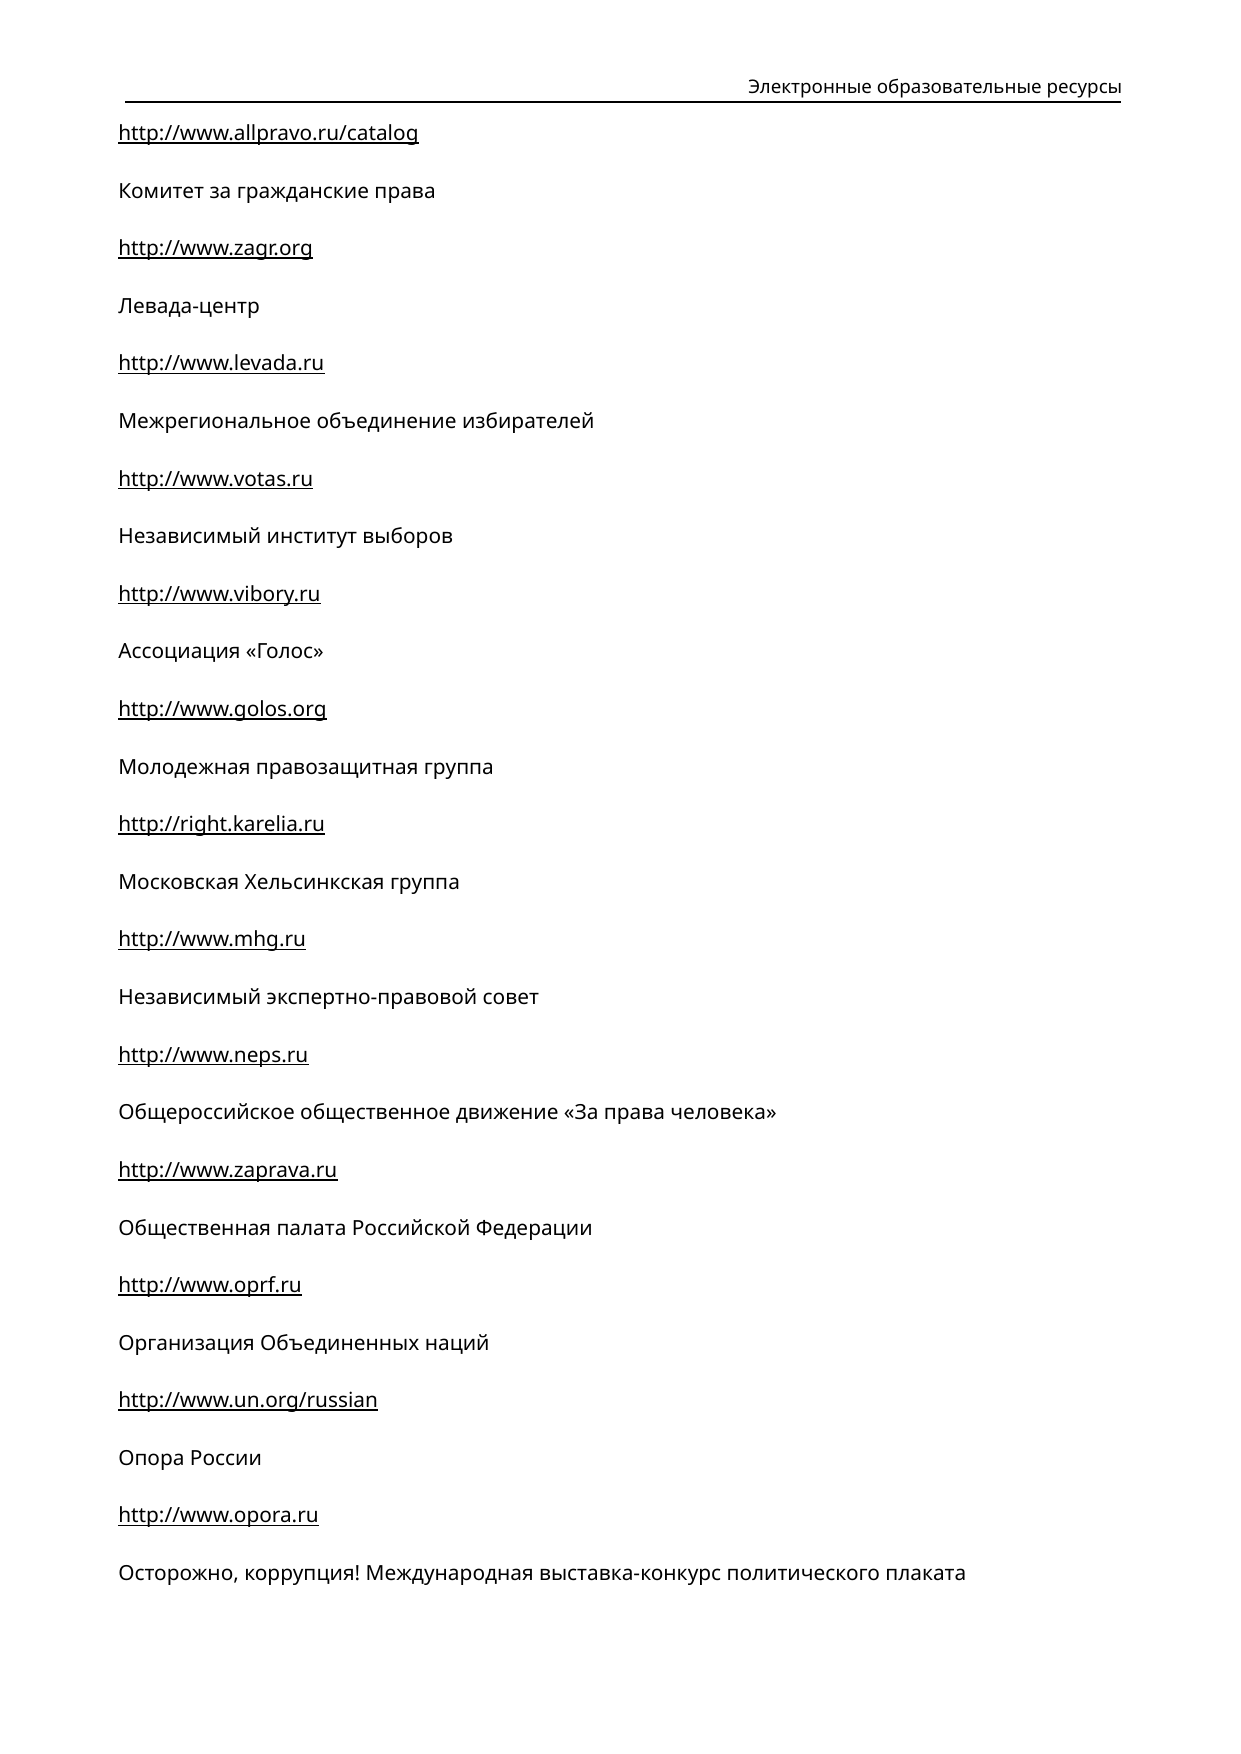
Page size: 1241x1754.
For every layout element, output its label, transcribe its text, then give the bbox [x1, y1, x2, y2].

text Московская Хельсинкская группа [118, 867, 1122, 895]
text Осторожно, коррупция! Международная выставка-конкурс политического плаката [118, 1558, 1122, 1587]
text http://www.neps.ru [118, 1040, 1122, 1068]
text http://www.vibory.ru [118, 579, 1122, 607]
text http://www.votas.ru [118, 464, 1122, 492]
text http://www.mhg.ru [118, 924, 1122, 953]
text http://www.oprf.ru [118, 1270, 1122, 1299]
text Ассоциация «Голос» [118, 637, 1122, 665]
text Общественная палата Российской Федерации [118, 1213, 1122, 1241]
text Организация Объединенных наций [118, 1328, 1122, 1356]
text Общероссийское общественное движение «За права человека» [118, 1097, 1122, 1126]
text Молодежная правозащитная группа [118, 752, 1122, 780]
text Левада-центр [118, 291, 1122, 319]
text Межрегиональное объединение избирателей [118, 406, 1122, 434]
text http://www.levada.ru [118, 348, 1122, 377]
text http://www.zaprava.ru [118, 1155, 1122, 1183]
text http://www.golos.org [118, 694, 1122, 723]
text http://right.karelia.ru [118, 809, 1122, 838]
text http://www.allpravo.ru/catalog [118, 118, 1122, 147]
text http://www.zagr.org [118, 233, 1122, 262]
text http://www.opora.ru [118, 1501, 1122, 1529]
text http://www.un.org/russian [118, 1385, 1122, 1414]
text Опора России [118, 1443, 1122, 1471]
text Независимый институт выборов [118, 521, 1122, 550]
text Комитет за гражданские права [118, 176, 1122, 204]
text Независимый экспертно-правовой совет [118, 982, 1122, 1011]
